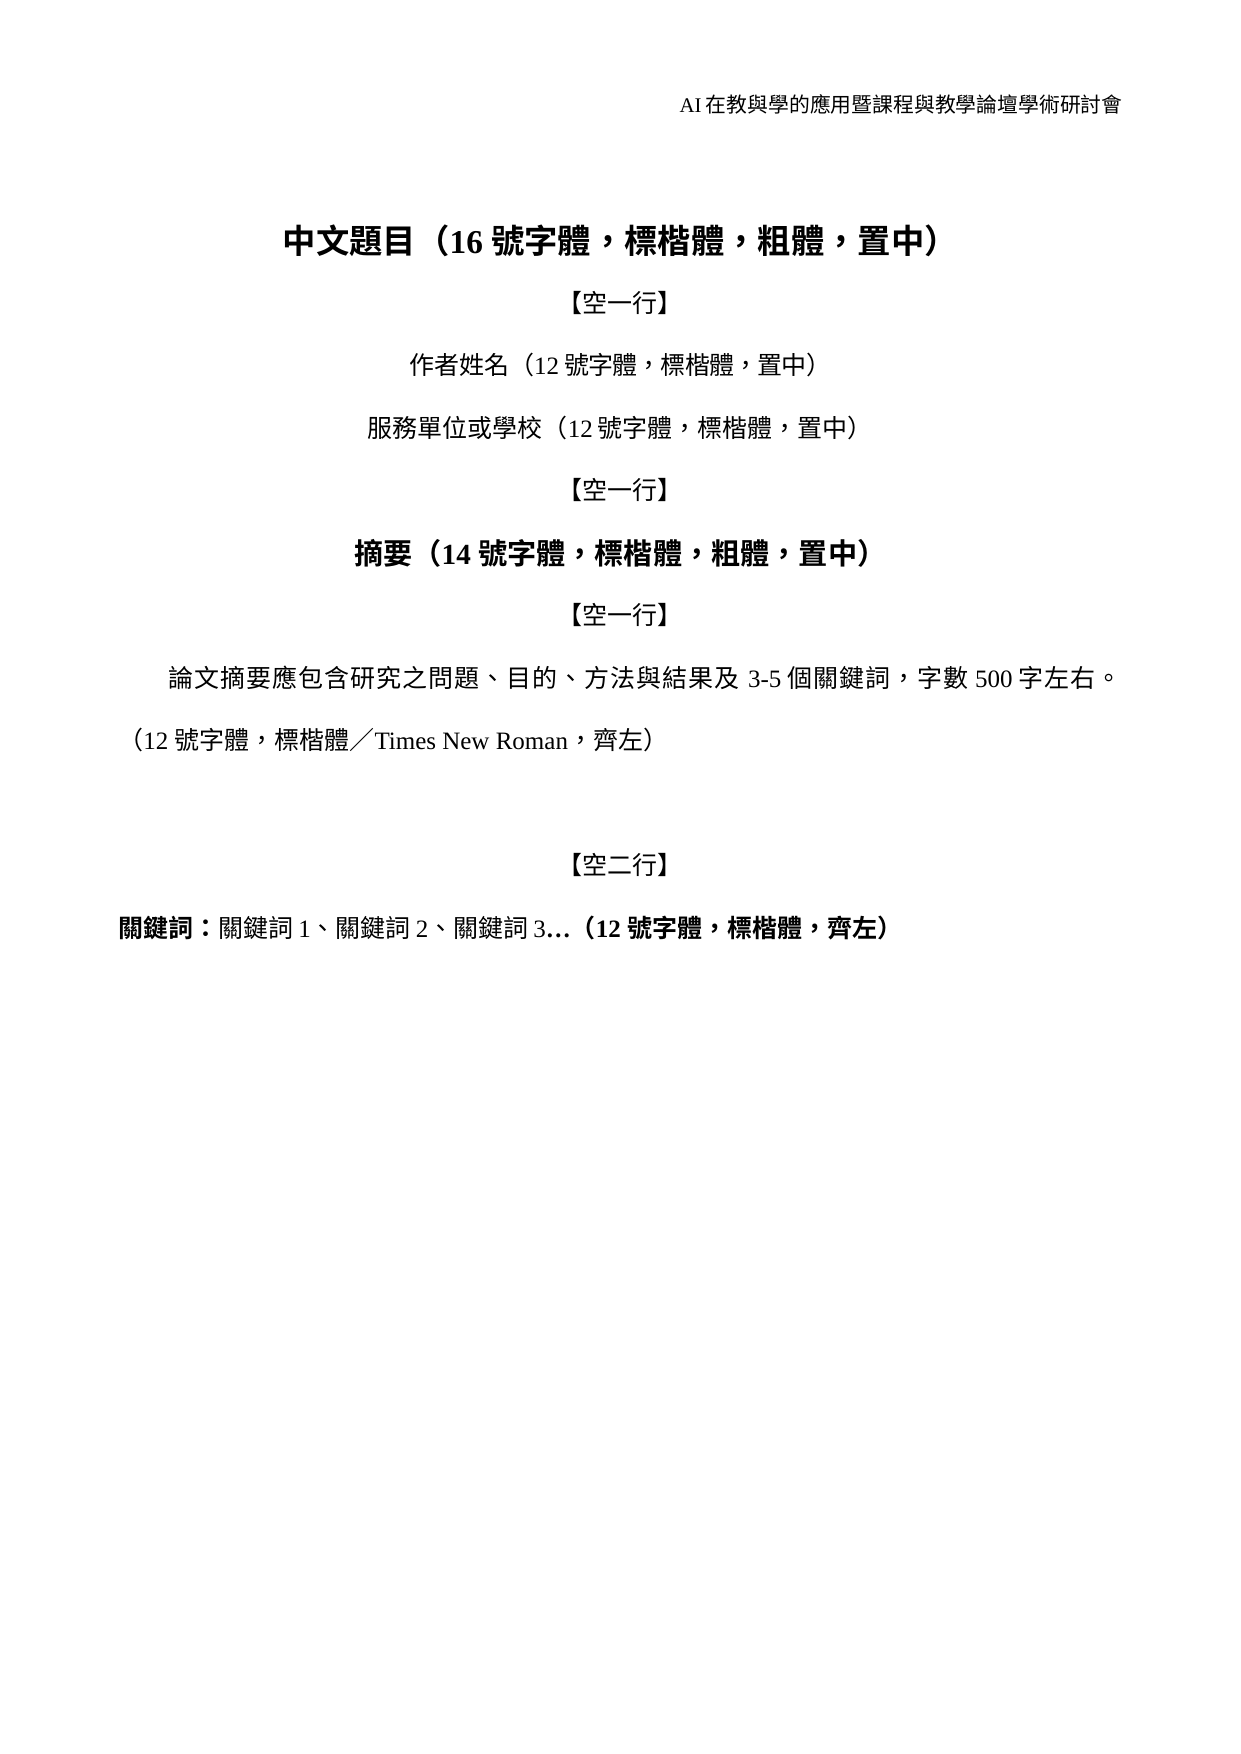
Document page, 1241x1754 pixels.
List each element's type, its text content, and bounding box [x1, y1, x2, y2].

text 【空一行】 [118, 447, 1122, 510]
text 摘要（14 號字體，標楷體，粗體，置中） [131, 510, 1109, 572]
text 服務單位或學校（12號字體，標楷體，置中） [118, 385, 1122, 447]
text 關鍵詞：關鍵詞1、關鍵詞2、關鍵詞3…（12 號字體，標楷體，齊左） [118, 885, 1122, 947]
text 【空一行】 [118, 260, 1122, 322]
text 作者姓名（12號字體，標楷體，置中） [118, 322, 1122, 385]
text 論文摘要應包含研究之問題、目的、方法與結果及3-5個關鍵詞，字數500字左右。（12 號字體，標楷體／Times New Roman，齊左） [118, 635, 1122, 760]
text 中文題目（16 號字體，標楷體，粗體，置中） [118, 197, 1122, 260]
text 【空二行】 [118, 822, 1122, 885]
text 【空一行】 [118, 572, 1122, 635]
